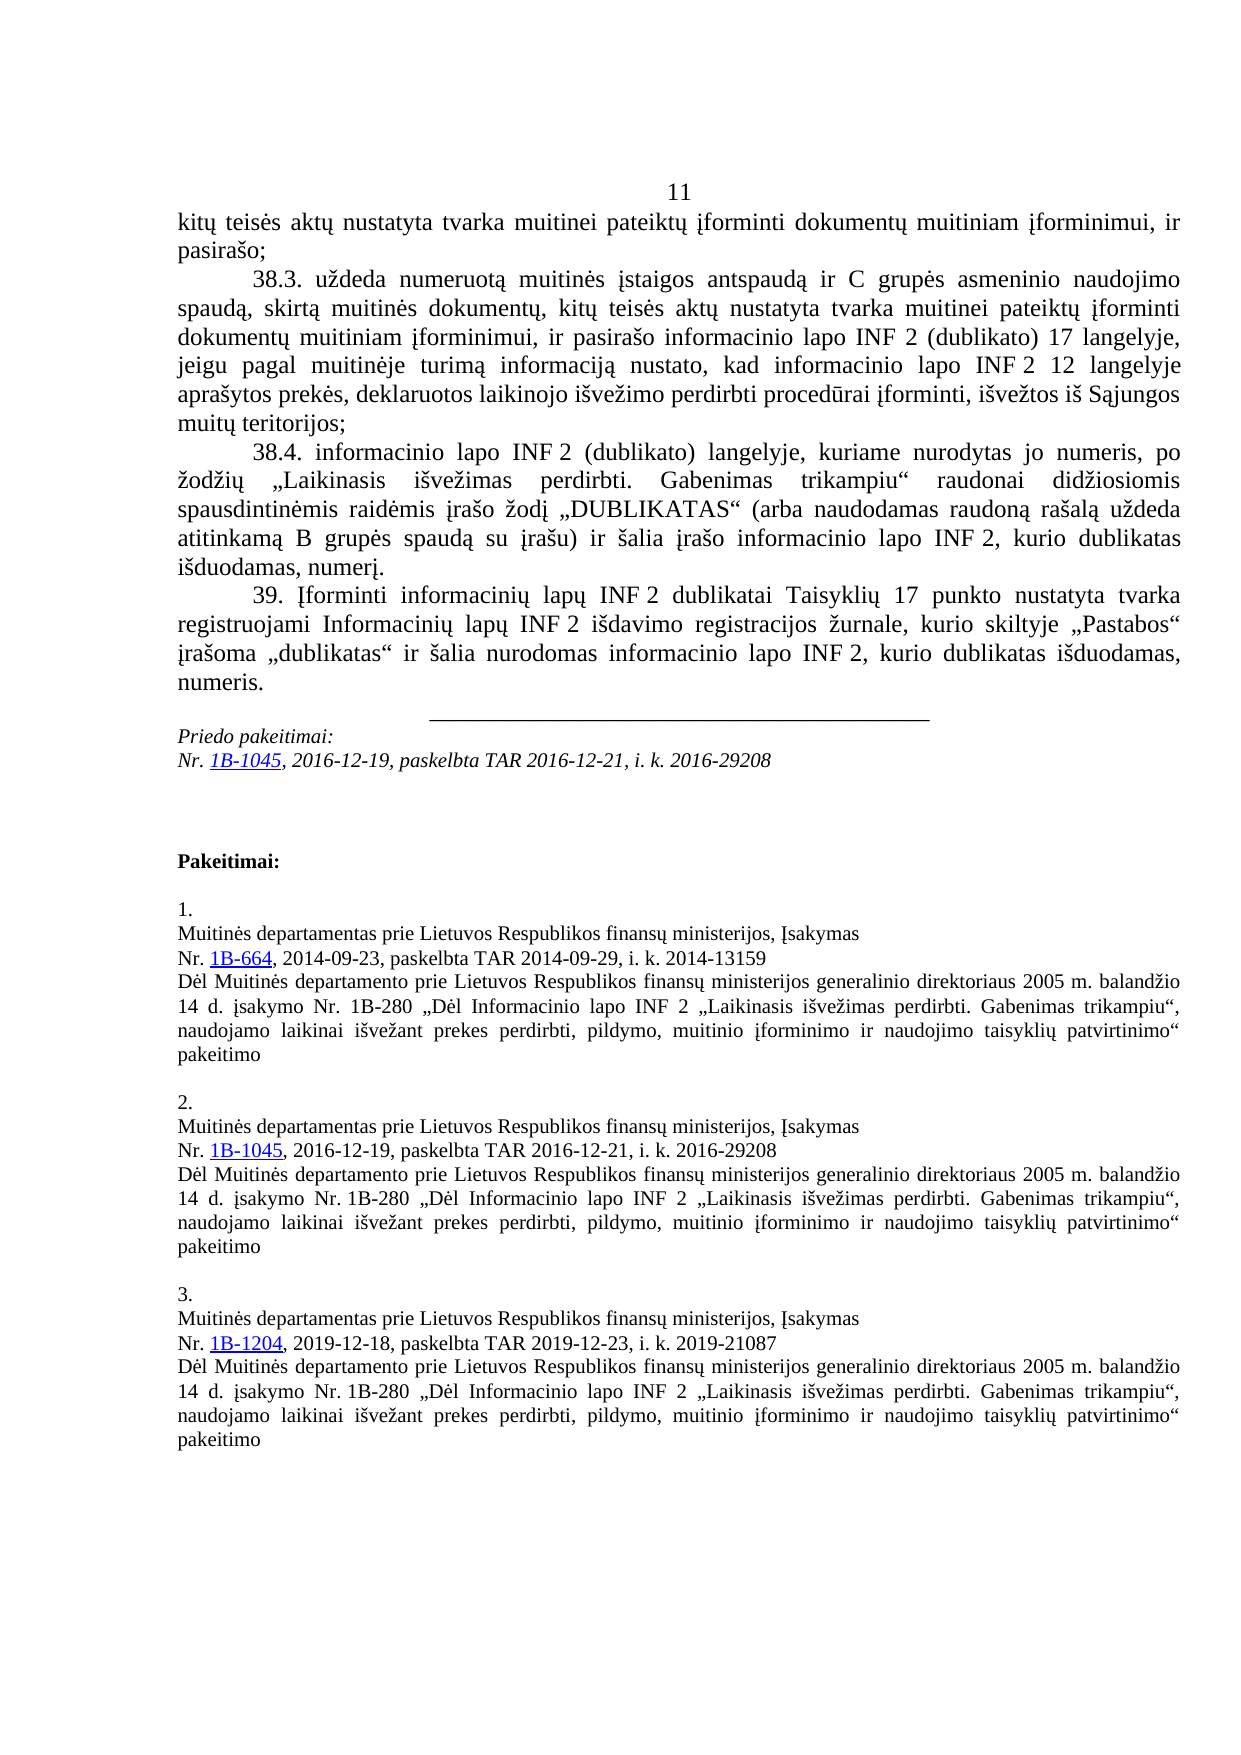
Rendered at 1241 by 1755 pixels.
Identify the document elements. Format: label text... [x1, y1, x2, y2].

text 1. [177, 897, 1181, 921]
text Muitinės departamentas prie Lietuvos Respublikos finansų ministerijos, Įsakymas [177, 1306, 1181, 1330]
text ________________________________________ [177, 695, 1181, 724]
text 2. [177, 1090, 1181, 1114]
text Muitinės departamentas prie Lietuvos Respublikos finansų ministerijos, Įsakymas [177, 1114, 1181, 1138]
text Priedo pakeitimai: [177, 724, 1181, 748]
text 39. Įforminti informacinių lapų INF 2 dublikatai Taisyklių 17 punkto nustatyta tvarka registruojami Informacinių lapų INF 2 išdavimo registracijos žurnale, kurio skiltyje „Pastabos“ įrašoma „dublikatas“ ir šalia nurodomas informacinio lapo INF 2, kurio dublikatas išduodamas, numeris. [177, 580, 1181, 695]
text Pakeitimai: [177, 849, 1181, 873]
text 38.4. informacinio lapo INF 2 (dublikato) langelyje, kuriame nurodytas jo numeris, po žodžių „Laikinasis išvežimas perdirbti. Gabenimas trikampiu“ raudonai didžiosiomis spausdintinėmis raidėmis įrašo žodį „DUBLIKATAS“ (arba naudodamas raudoną rašalą uždeda atitinkamą B grupės spaudą su įrašu) ir šalia įrašo informacinio lapo INF 2, kurio dublikatas išduodamas, numerį. [177, 437, 1181, 580]
text kitų teisės aktų nustatyta tvarka muitinei pateiktų įforminti dokumentų muitiniam įforminimui, ir pasirašo; [177, 207, 1181, 264]
text Nr. 1B-1045, 2016-12-19, paskelbta TAR 2016-12-21, i. k. 2016-29208 [177, 748, 1181, 772]
text Dėl Muitinės departamento prie Lietuvos Respublikos finansų ministerijos generalinio direktoriaus 2005 m. balandžio 14 d. įsakymo Nr. 1B-280 „Dėl Informacinio lapo INF 2 „Laikinasis išvežimas perdirbti. Gabenimas trikampiu“, naudojamo laikinai išvežant prekes perdirbti, pildymo, muitinio įforminimo ir naudojimo taisyklių patvirtinimo“ pakeitimo [177, 969, 1181, 1066]
text 3. [177, 1282, 1181, 1306]
text Nr. 1B-1045, 2016-12-19, paskelbta TAR 2016-12-21, i. k. 2016-29208 [177, 1138, 1181, 1162]
text Nr. 1B-1204, 2019-12-18, paskelbta TAR 2019-12-23, i. k. 2019-21087 [177, 1330, 1181, 1354]
text Nr. 1B-664, 2014-09-23, paskelbta TAR 2014-09-29, i. k. 2014-13159 [177, 945, 1181, 969]
text Muitinės departamentas prie Lietuvos Respublikos finansų ministerijos, Įsakymas [177, 921, 1181, 945]
text Dėl Muitinės departamento prie Lietuvos Respublikos finansų ministerijos generalinio direktoriaus 2005 m. balandžio 14 d. įsakymo Nr. 1B-280 „Dėl Informacinio lapo INF 2 „Laikinasis išvežimas perdirbti. Gabenimas trikampiu“, naudojamo laikinai išvežant prekes perdirbti, pildymo, muitinio įforminimo ir naudojimo taisyklių patvirtinimo“ pakeitimo [177, 1162, 1181, 1258]
text 38.3. uždeda numeruotą muitinės įstaigos antspaudą ir C grupės asmeninio naudojimo spaudą, skirtą muitinės dokumentų, kitų teisės aktų nustatyta tvarka muitinei pateiktų įforminti dokumentų muitiniam įforminimui, ir pasirašo informacinio lapo INF 2 (dublikato) 17 langelyje, jeigu pagal muitinėje turimą informaciją nustato, kad informacinio lapo INF 2 12 langelyje aprašytos prekės, deklaruotos laikinojo išvežimo perdirbti procedūrai įforminti, išvežtos iš Sąjungos muitų teritorijos; [177, 264, 1181, 437]
text Dėl Muitinės departamento prie Lietuvos Respublikos finansų ministerijos generalinio direktoriaus 2005 m. balandžio 14 d. įsakymo Nr. 1B-280 „Dėl Informacinio lapo INF 2 „Laikinasis išvežimas perdirbti. Gabenimas trikampiu“, naudojamo laikinai išvežant prekes perdirbti, pildymo, muitinio įforminimo ir naudojimo taisyklių patvirtinimo“ pakeitimo [177, 1354, 1181, 1451]
